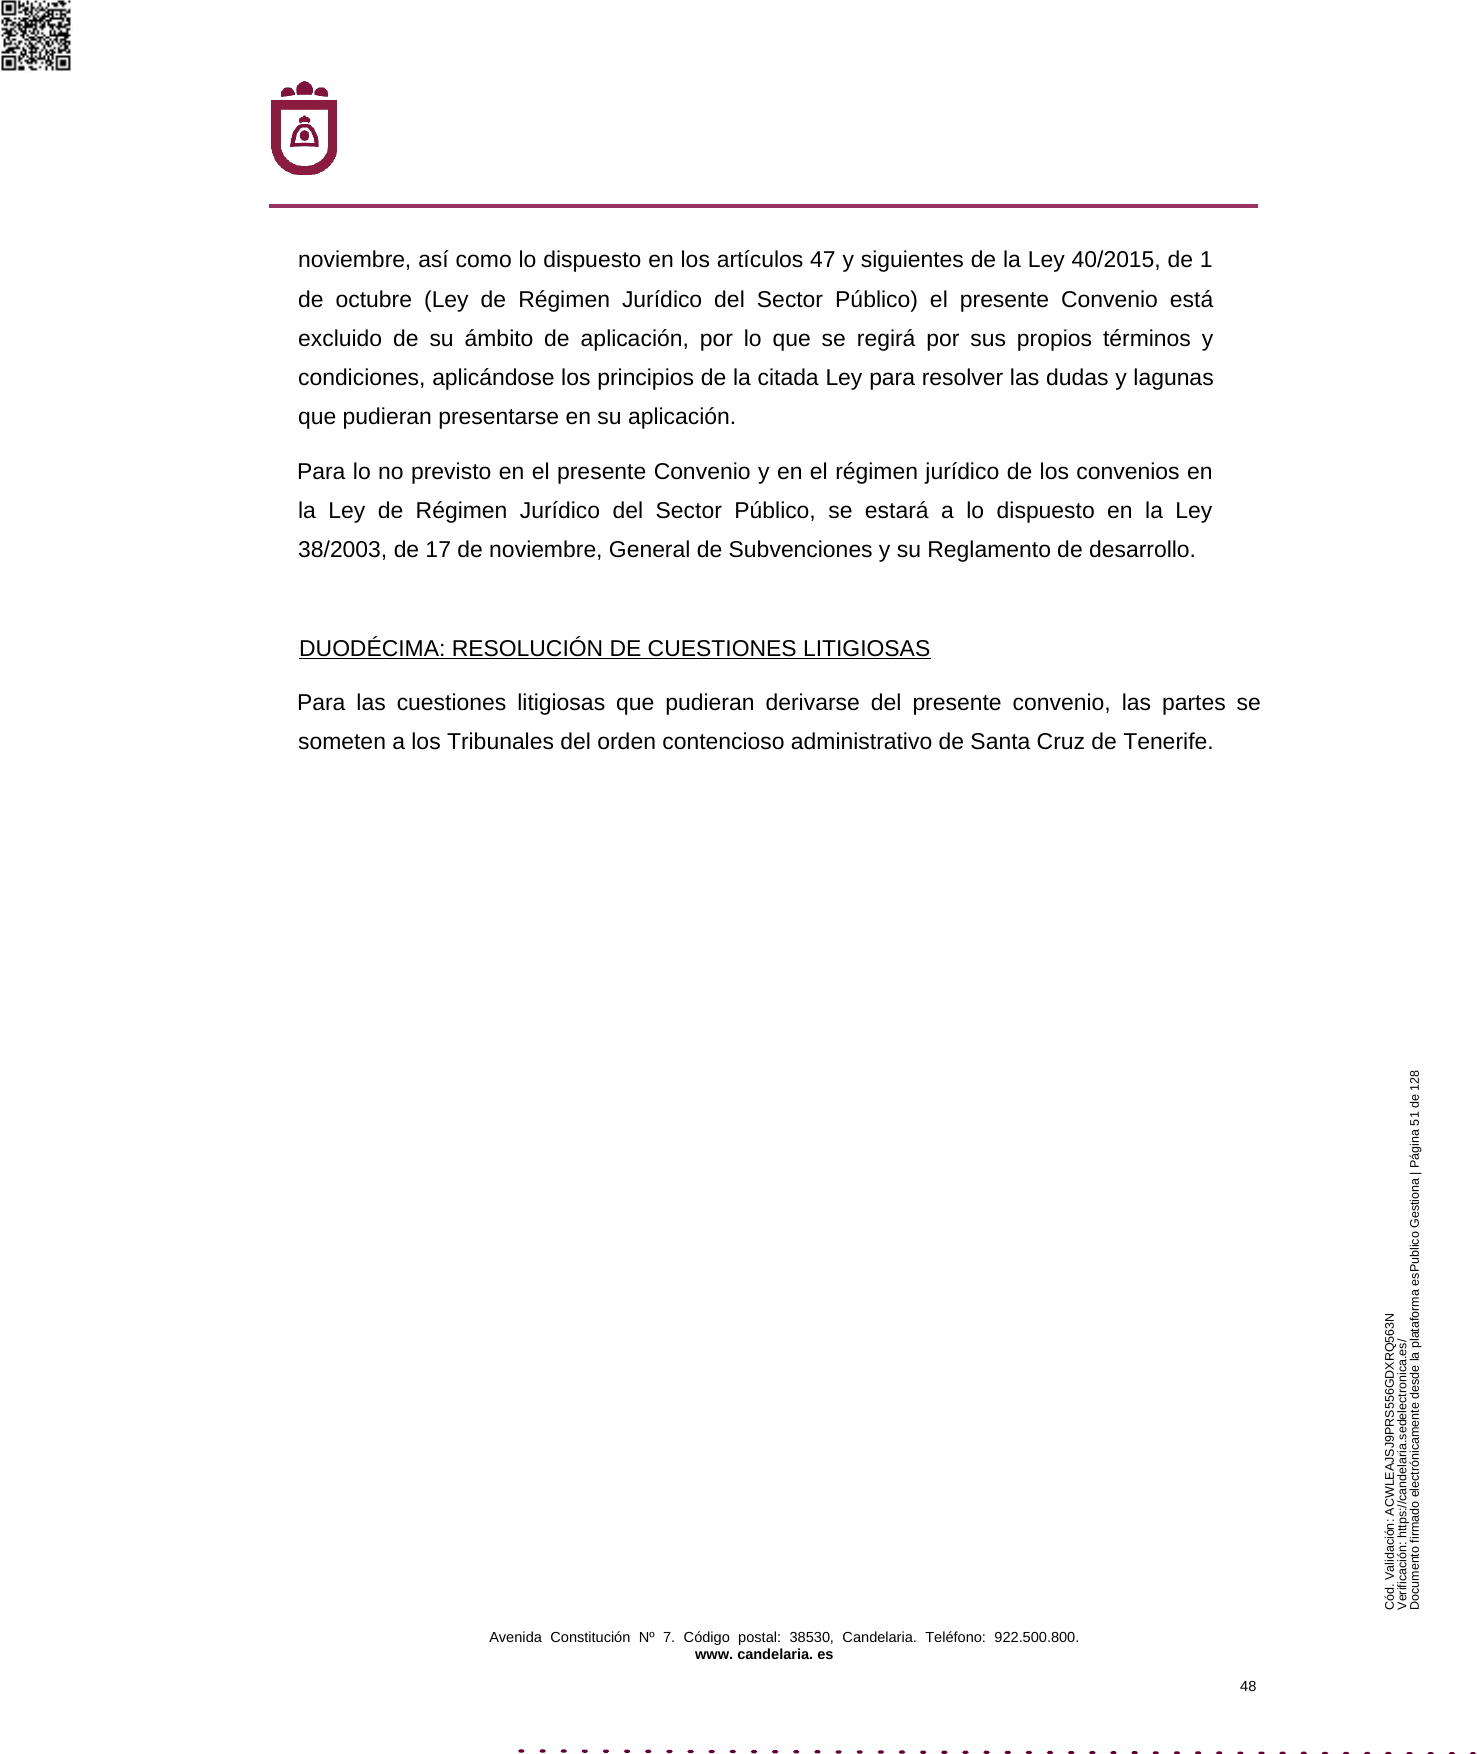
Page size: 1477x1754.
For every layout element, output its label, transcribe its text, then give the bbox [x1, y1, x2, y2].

text noviembre, así como lo dispuesto en los artículos 47 y siguientes de la Ley 40/2015, de 1 de octubre (Ley de Régimen Jurídico del Sector Público) el presente Convenio está excluido de su ámbito de aplicación, por lo que se regirá por sus propios términos y condiciones, aplicándose los principios de la citada Ley para resolver las dudas y lagunas que pudieran presentarse en su aplicación. [297, 246, 1214, 429]
text Para las cuestiones litigiosas que pudieran derivarse del presente convenio, las partes se someten a los Tribunales del orden contencioso administrativo de Santa Cruz de Tenerife. [297, 688, 1262, 754]
text Para lo no previsto en el presente Convenio y en el régimen jurídico de los convenios en la Ley de Régimen Jurídico del Sector Público, se estará a lo dispuesto en la Ley 38/2003, de 17 de noviembre, General de Subvenciones y su Reglamento de desarrollo. [297, 458, 1214, 562]
subtitle DUODÉCIMA: RESOLUCIÓN DE CUESTIONES LITIGIOSAS [299, 633, 1263, 662]
